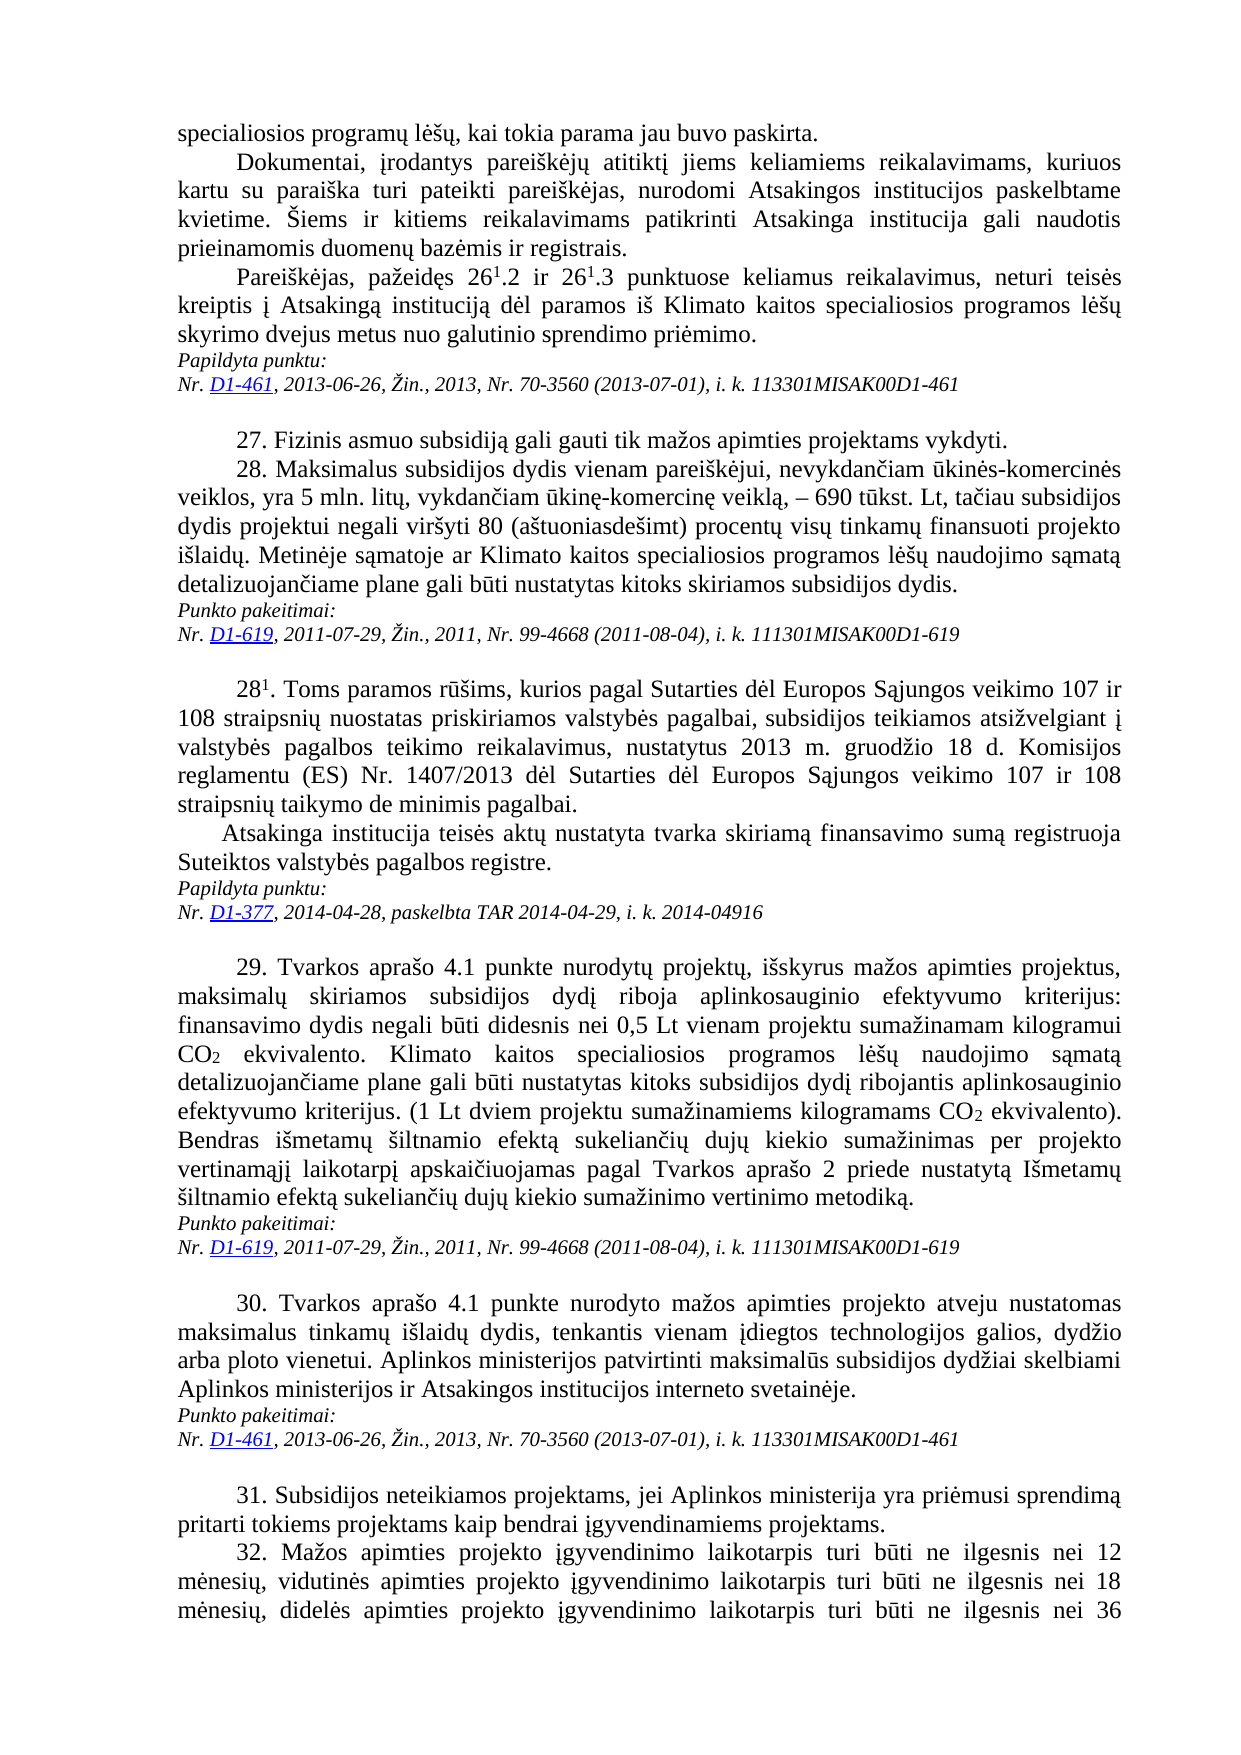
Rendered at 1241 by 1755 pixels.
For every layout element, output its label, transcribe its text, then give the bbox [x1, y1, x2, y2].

text Punkto pakeitimai: [177, 1211, 1122, 1235]
text 32. Mažos apimties projekto įgyvendinimo laikotarpis turi būti ne ilgesnis nei 12 mėnesių, vidutinės apimties projekto įgyvendinimo laikotarpis turi būti ne ilgesnis nei 18 mėnesių, didelės apimties projekto įgyvendinimo laikotarpis turi būti ne ilgesnis nei 36 [177, 1537, 1122, 1624]
text 29. Tvarkos aprašo 4.1 punkte nurodytų projektų, išskyrus mažos apimties projektus, maksimalų skiriamos subsidijos dydį riboja aplinkosauginio efektyvumo kriterijus: finansavimo dydis negali būti didesnis nei 0,5 Lt vienam projektu sumažinamam kilogramui CO2 ekvivalento. Klimato kaitos specialiosios programos lėšų naudojimo sąmatą detalizuojančiame plane gali būti nustatytas kitoks subsidijos dydį ribojantis aplinkosauginio efektyvumo kriterijus. (1 Lt dviem projektu sumažinamiems kilogramams CO2 ekvivalento). Bendras išmetamų šiltnamio efektą sukeliančių dujų kiekio sumažinimas per projekto vertinamąjį laikotarpį apskaičiuojamas pagal Tvarkos aprašo 2 priede nustatytą Išmetamų šiltnamio efektą sukeliančių dujų kiekio sumažinimo vertinimo metodiką. [177, 952, 1122, 1211]
text Atsakinga institucija teisės aktų nustatyta tvarka skiriamą finansavimo sumą registruoja Suteiktos valstybės pagalbos registre. [177, 818, 1122, 876]
text 27. Fizinis asmuo subsidiją gali gauti tik mažos apimties projektams vykdyti. [177, 425, 1122, 454]
text Punkto pakeitimai: [177, 597, 1122, 622]
text 31. Subsidijos neteikiamos projektams, jei Aplinkos ministerija yra priėmusi sprendimą pritarti tokiems projektams kaip bendrai įgyvendinamiems projektams. [177, 1480, 1122, 1537]
text Pareiškėjas, pažeidęs 261.2 ir 261.3 punktuose keliamus reikalavimus, neturi teisės kreiptis į Atsakingą instituciją dėl paramos iš Klimato kaitos specialiosios programos lėšų skyrimo dvejus metus nuo galutinio sprendimo priėmimo. [177, 262, 1122, 348]
text Punkto pakeitimai: [177, 1403, 1122, 1427]
text 28. Maksimalus subsidijos dydis vienam pareiškėjui, nevykdančiam ūkinės-komercinės veiklos, yra 5 mln. litų, vykdančiam ūkinę-komercinę veiklą, – 690 tūkst. Lt, tačiau subsidijos dydis projektui negali viršyti 80 (aštuoniasdešimt) procentų visų tinkamų finansuoti projekto išlaidų. Metinėje sąmatoje ar Klimato kaitos specialiosios programos lėšų naudojimo sąmatą detalizuojančiame plane gali būti nustatytas kitoks skiriamos subsidijos dydis. [177, 454, 1122, 597]
text Papildyta punktu: [177, 876, 1122, 900]
text 30. Tvarkos aprašo 4.1 punkte nurodyto mažos apimties projekto atveju nustatomas maksimalus tinkamų išlaidų dydis, tenkantis vienam įdiegtos technologijos galios, dydžio arba ploto vienetui. Aplinkos ministerijos patvirtinti maksimalūs subsidijos dydžiai skelbiami Aplinkos ministerijos ir Atsakingos institucijos interneto svetainėje. [177, 1288, 1122, 1403]
text Dokumentai, įrodantys pareiškėjų atitiktį jiems keliamiems reikalavimams, kuriuos kartu su paraiška turi pateikti pareiškėjas, nurodomi Atsakingos institucijos paskelbtame kvietime. Šiems ir kitiems reikalavimams patikrinti Atsakinga institucija gali naudotis prieinamomis duomenų bazėmis ir registrais. [177, 147, 1122, 262]
text 281. Toms paramos rūšims, kurios pagal Sutarties dėl Europos Sąjungos veikimo 107 ir 108 straipsnių nuostatas priskiriamos valstybės pagalbai, subsidijos teikiamos atsižvelgiant į valstybės pagalbos teikimo reikalavimus, nustatytus 2013 m. gruodžio 18 d. Komisijos reglamentu (ES) Nr. 1407/2013 dėl Sutarties dėl Europos Sąjungos veikimo 107 ir 108 straipsnių taikymo de minimis pagalbai. [177, 674, 1122, 818]
text Nr. D1-619, 2011-07-29, Žin., 2011, Nr. 99-4668 (2011-08-04), i. k. 111301MISAK00D1-619 [177, 1235, 1122, 1259]
text Nr. D1-461, 2013-06-26, Žin., 2013, Nr. 70-3560 (2013-07-01), i. k. 113301MISAK00D1-461 [177, 1427, 1122, 1451]
text Nr. D1-461, 2013-06-26, Žin., 2013, Nr. 70-3560 (2013-07-01), i. k. 113301MISAK00D1-461 [177, 372, 1122, 396]
text Papildyta punktu: [177, 348, 1122, 372]
text specialiosios programų lėšų, kai tokia parama jau buvo paskirta. [177, 118, 1122, 147]
text Nr. D1-619, 2011-07-29, Žin., 2011, Nr. 99-4668 (2011-08-04), i. k. 111301MISAK00D1-619 [177, 622, 1122, 646]
text Nr. D1-377, 2014-04-28, paskelbta TAR 2014-04-29, i. k. 2014-04916 [177, 900, 1122, 924]
